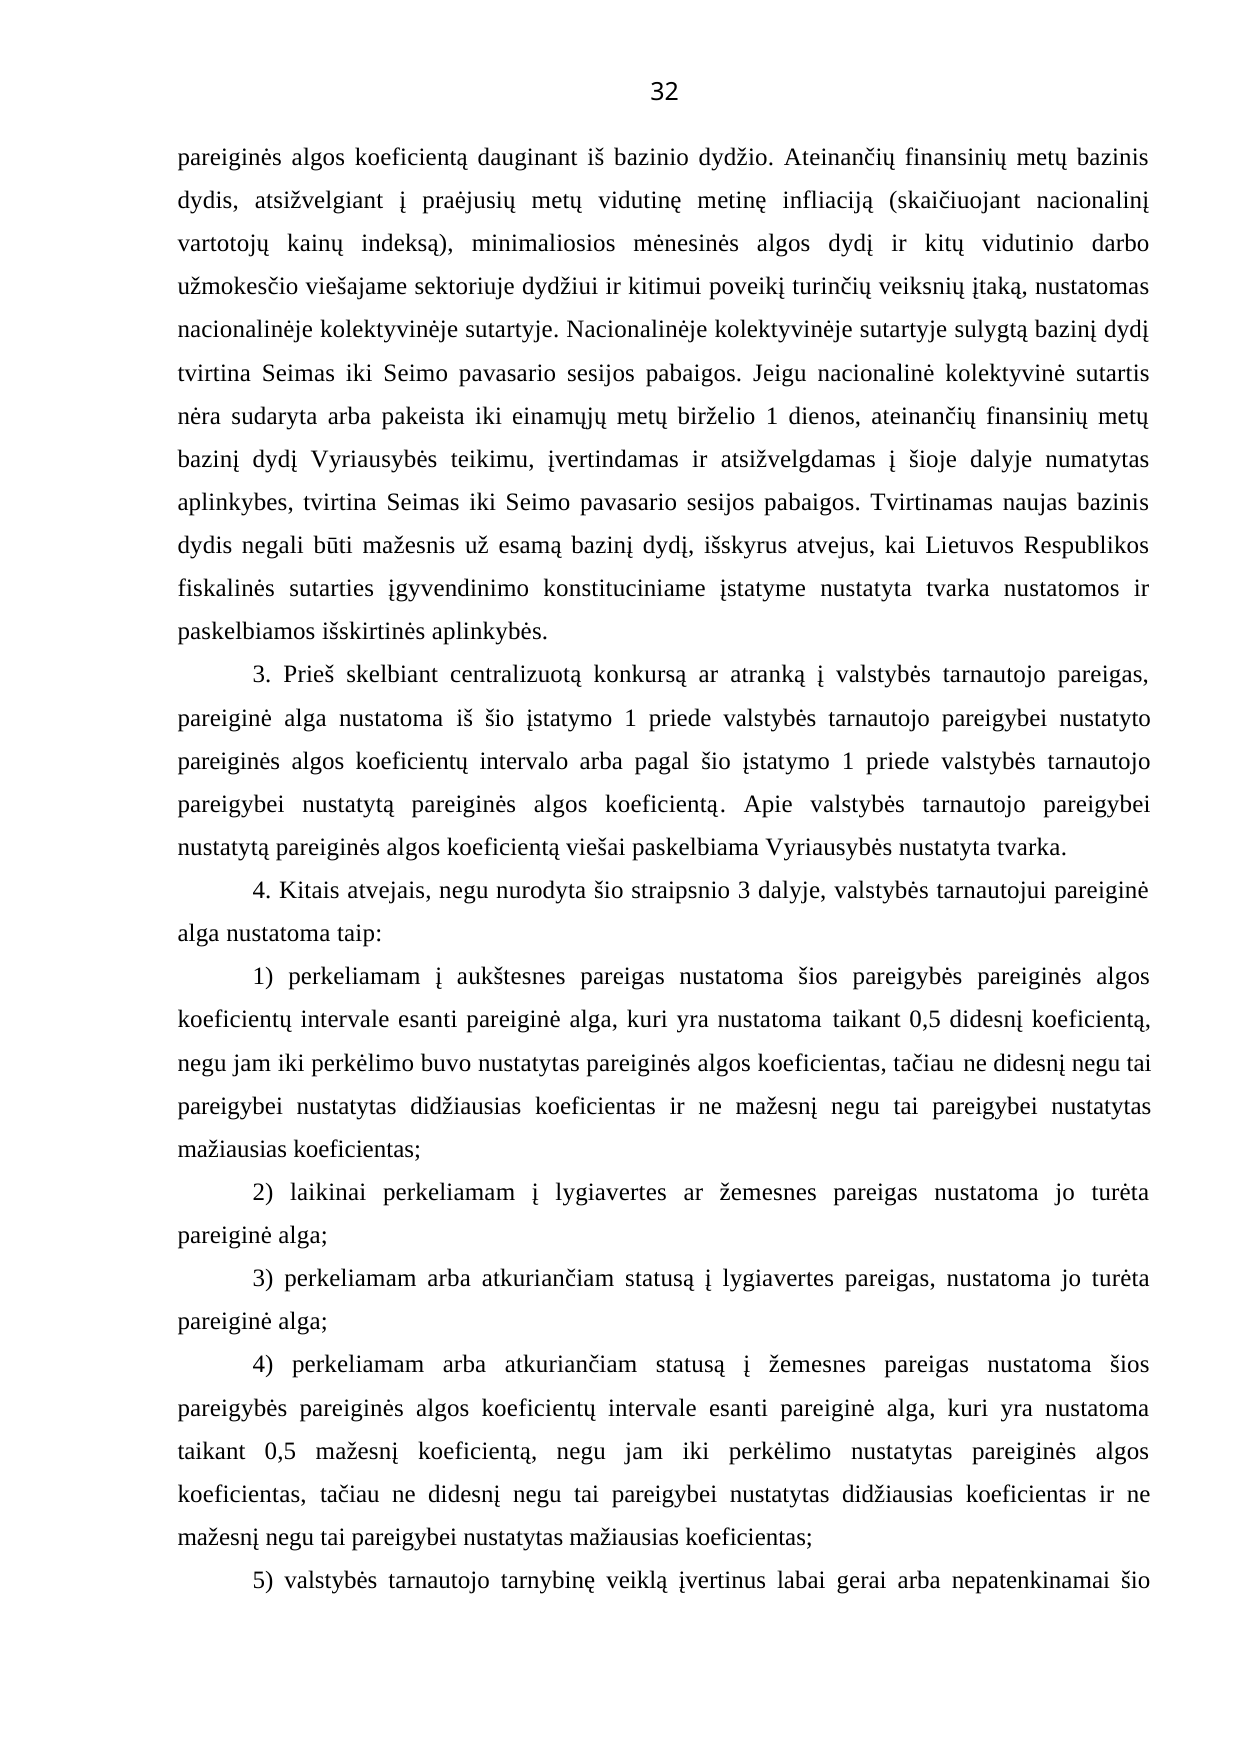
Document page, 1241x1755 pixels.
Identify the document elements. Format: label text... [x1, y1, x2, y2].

text 3. Prieš skelbiant centralizuotą konkursą ar atranką į valstybės tarnautojo pareigas, pareiginė alga nustatoma iš šio įstatymo 1 priede valstybės tarnautojo pareigybei nustatyto pareiginės algos koeficientų intervalo arba pagal šio įstatymo 1 priede valstybės tarnautojo pareigybei nustatytą pareiginės algos koeficientą. Apie valstybės tarnautojo pareigybei nustatytą pareiginės algos koeficientą viešai paskelbiama Vyriausybės nustatyta tvarka. [177, 659, 1152, 861]
text 5) valstybės tarnautojo tarnybinę veiklą įvertinus labai gerai arba nepatenkinamai šio [177, 1565, 1152, 1594]
text 2) laikinai perkeliamam į lygiavertes ar žemesnes pareigas nustatoma jo turėta pareiginė alga; [177, 1177, 1152, 1249]
text 4. Kitais atvejais, negu nurodyta šio straipsnio 3 dalyje, valstybės tarnautojui pareiginė alga nustatoma taip: [177, 875, 1152, 947]
text 3) perkeliamam arba atkuriančiam statusą į lygiavertes pareigas, nustatoma jo turėta pareiginė alga; [177, 1263, 1152, 1335]
text pareiginės algos koeficientą dauginant iš bazinio dydžio. Ateinančių finansinių metų bazinis dydis, atsižvelgiant į praėjusių metų vidutinę metinę infliaciją (skaičiuojant nacionalinį vartotojų kainų indeksą), minimaliosios mėnesinės algos dydį ir kitų vidutinio darbo užmokesčio viešajame sektoriuje dydžiui ir kitimui poveikį turinčių veiksnių įtaką, nustatomas nacionalinėje kolektyvinėje sutartyje. Nacionalinėje kolektyvinėje sutartyje sulygtą bazinį dydį tvirtina Seimas iki Seimo pavasario sesijos pabaigos. Jeigu nacionalinė kolektyvinė sutartis nėra sudaryta arba pakeista iki einamųjų metų birželio 1 dienos, ateinančių finansinių metų bazinį dydį Vyriausybės teikimu, įvertindamas ir atsižvelgdamas į šioje dalyje numatytas aplinkybes, tvirtina Seimas iki Seimo pavasario sesijos pabaigos. Tvirtinamas naujas bazinis dydis negali būti mažesnis už esamą bazinį dydį, išskyrus atvejus, kai Lietuvos Respublikos fiskalinės sutarties įgyvendinimo konstituciniame įstatyme nustatyta tvarka nustatomos ir paskelbiamos išskirtinės aplinkybės. [177, 142, 1152, 645]
text 4) perkeliamam arba atkuriančiam statusą į žemesnes pareigas nustatoma šios pareigybės pareiginės algos koeficientų intervale esanti pareiginė alga, kuri yra nustatoma taikant 0,5 mažesnį koeficientą, negu jam iki perkėlimo nustatytas pareiginės algos koeficientas, tačiau ne didesnį negu tai pareigybei nustatytas didžiausias koeficientas ir ne mažesnį negu tai pareigybei nustatytas mažiausias koeficientas; [177, 1349, 1152, 1551]
text 1) perkeliamam į aukštesnes pareigas nustatoma šios pareigybės pareiginės algos koeficientų intervale esanti pareiginė alga, kuri yra nustatoma taikant 0,5 didesnį koeficientą, negu jam iki perkėlimo buvo nustatytas pareiginės algos koeficientas, tačiau ne didesnį negu tai pareigybei nustatytas didžiausias koeficientas ir ne mažesnį negu tai pareigybei nustatytas mažiausias koeficientas; [177, 961, 1152, 1163]
